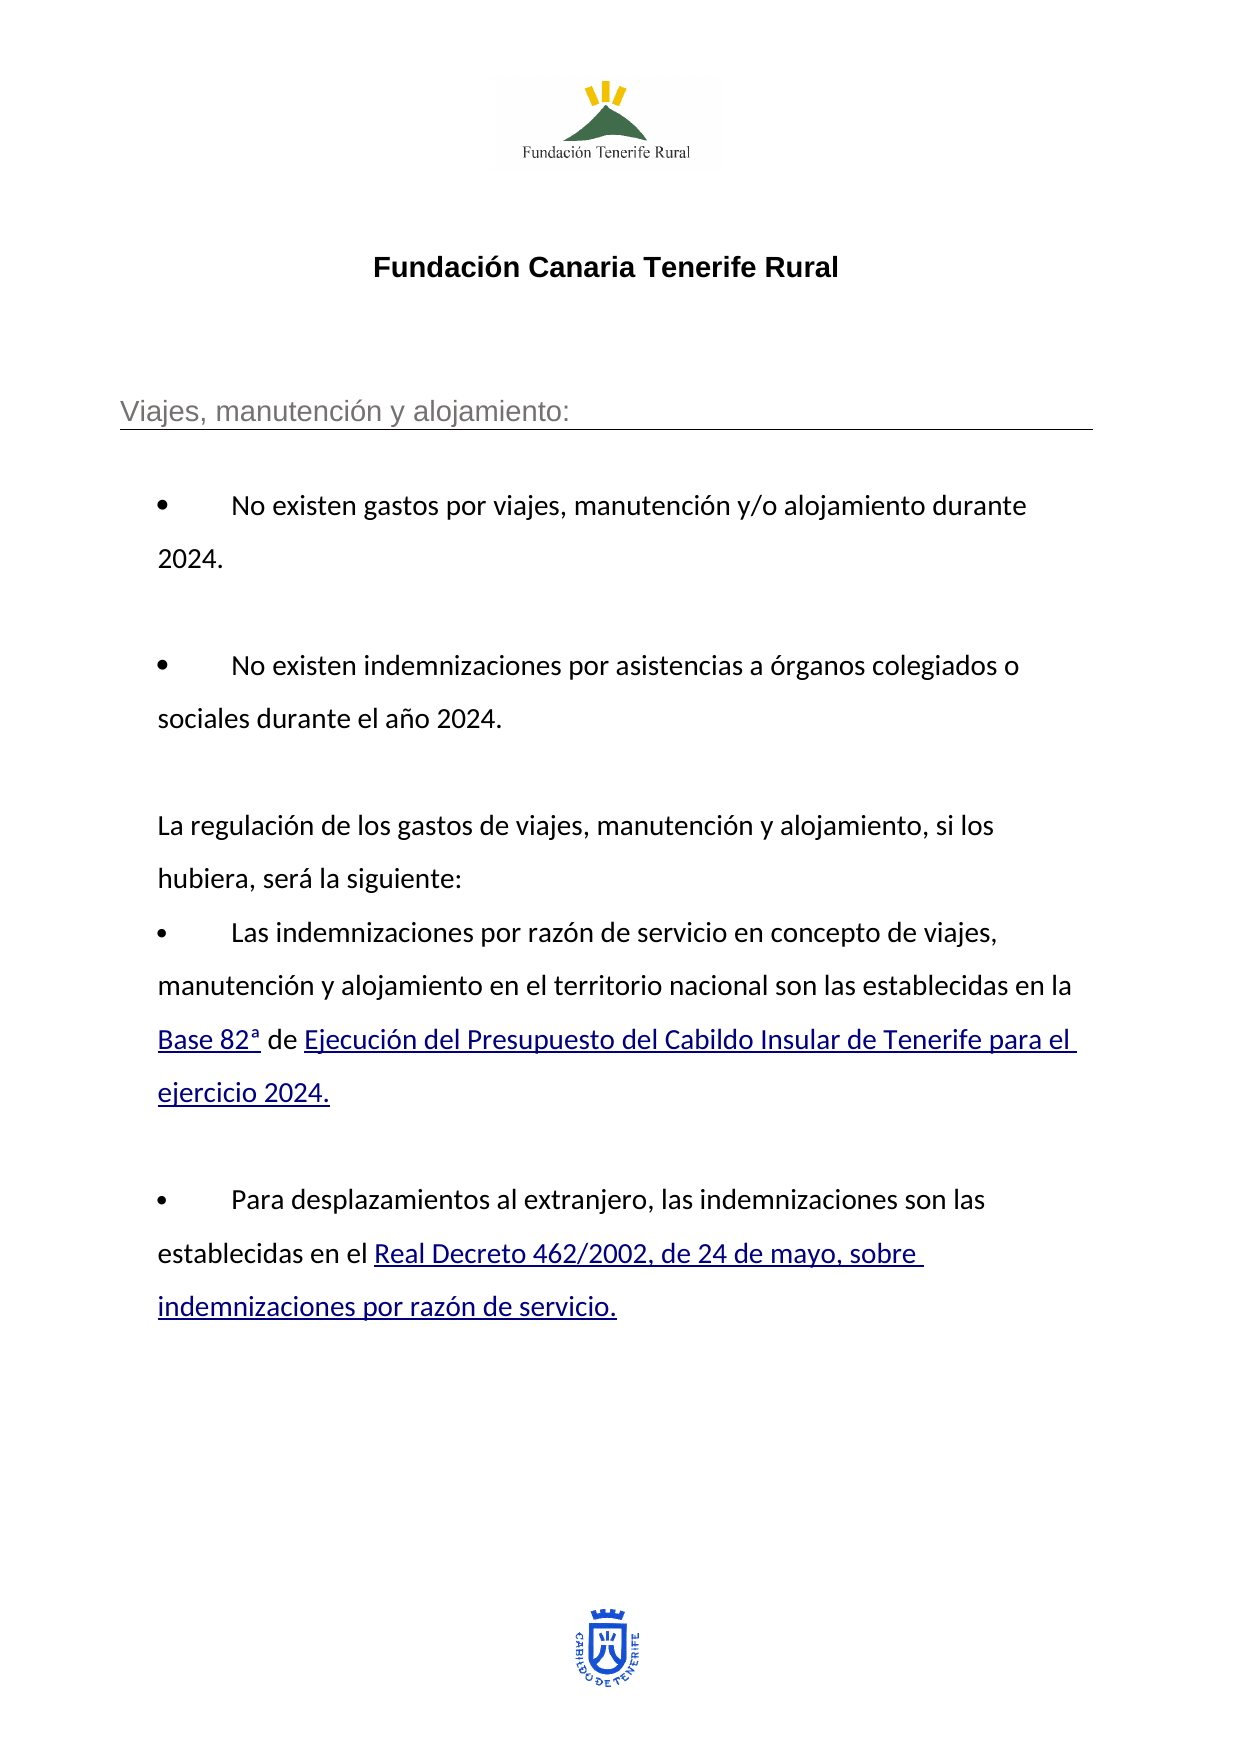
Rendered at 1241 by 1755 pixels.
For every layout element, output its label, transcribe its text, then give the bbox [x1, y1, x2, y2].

list No existen indemnizaciones por asistencias a órganos colegiados o sociales durante el año 2024. [157, 647, 1093, 736]
list No existen gastos por viajes, manutención y/o alojamiento durante 2024. [157, 487, 1093, 576]
list Para desplazamientos al extranjero, las indemnizaciones son las establecidas en el Real Decreto 462/2002, de 24 de mayo, sobre indemnizaciones por razón de servicio. [157, 1181, 1093, 1324]
text Viajes, manutención y alojamiento: [120, 394, 1093, 429]
text Fundación Canaria Tenerife Rural [120, 250, 1093, 283]
text La regulación de los gastos de viajes, manutención y alojamiento, si los hubiera, será la siguiente: [157, 807, 1093, 896]
list Las indemnizaciones por razón de servicio en concepto de viajes, manutención y alojamiento en el territorio nacional son las establecidas en la Base 82ª de Ejecución del Presupuesto del Cabildo Insular de Tenerife para el ejercicio 2024. [157, 914, 1093, 1110]
